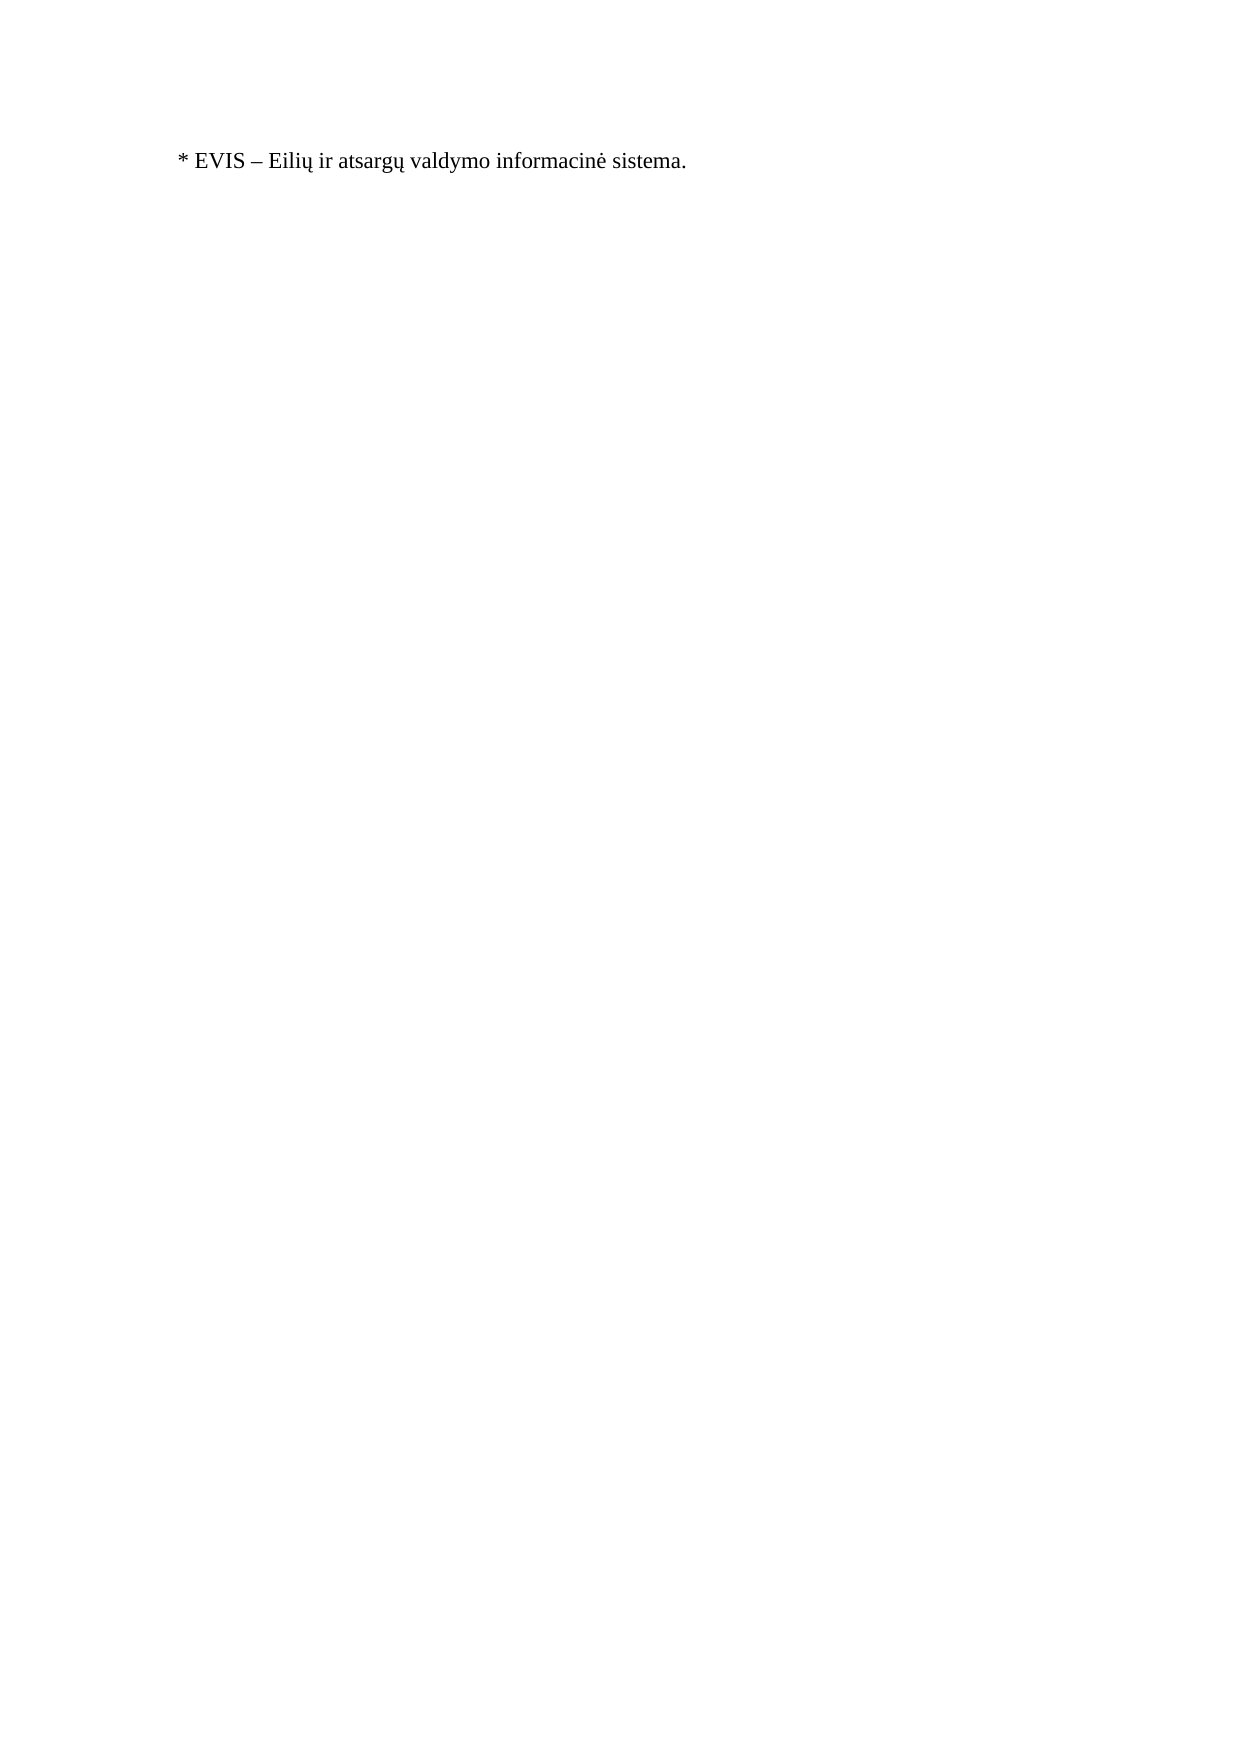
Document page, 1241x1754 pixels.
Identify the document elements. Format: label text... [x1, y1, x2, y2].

text * EVIS – Eilių ir atsargų valdymo informacinė sistema. [177, 148, 1181, 174]
